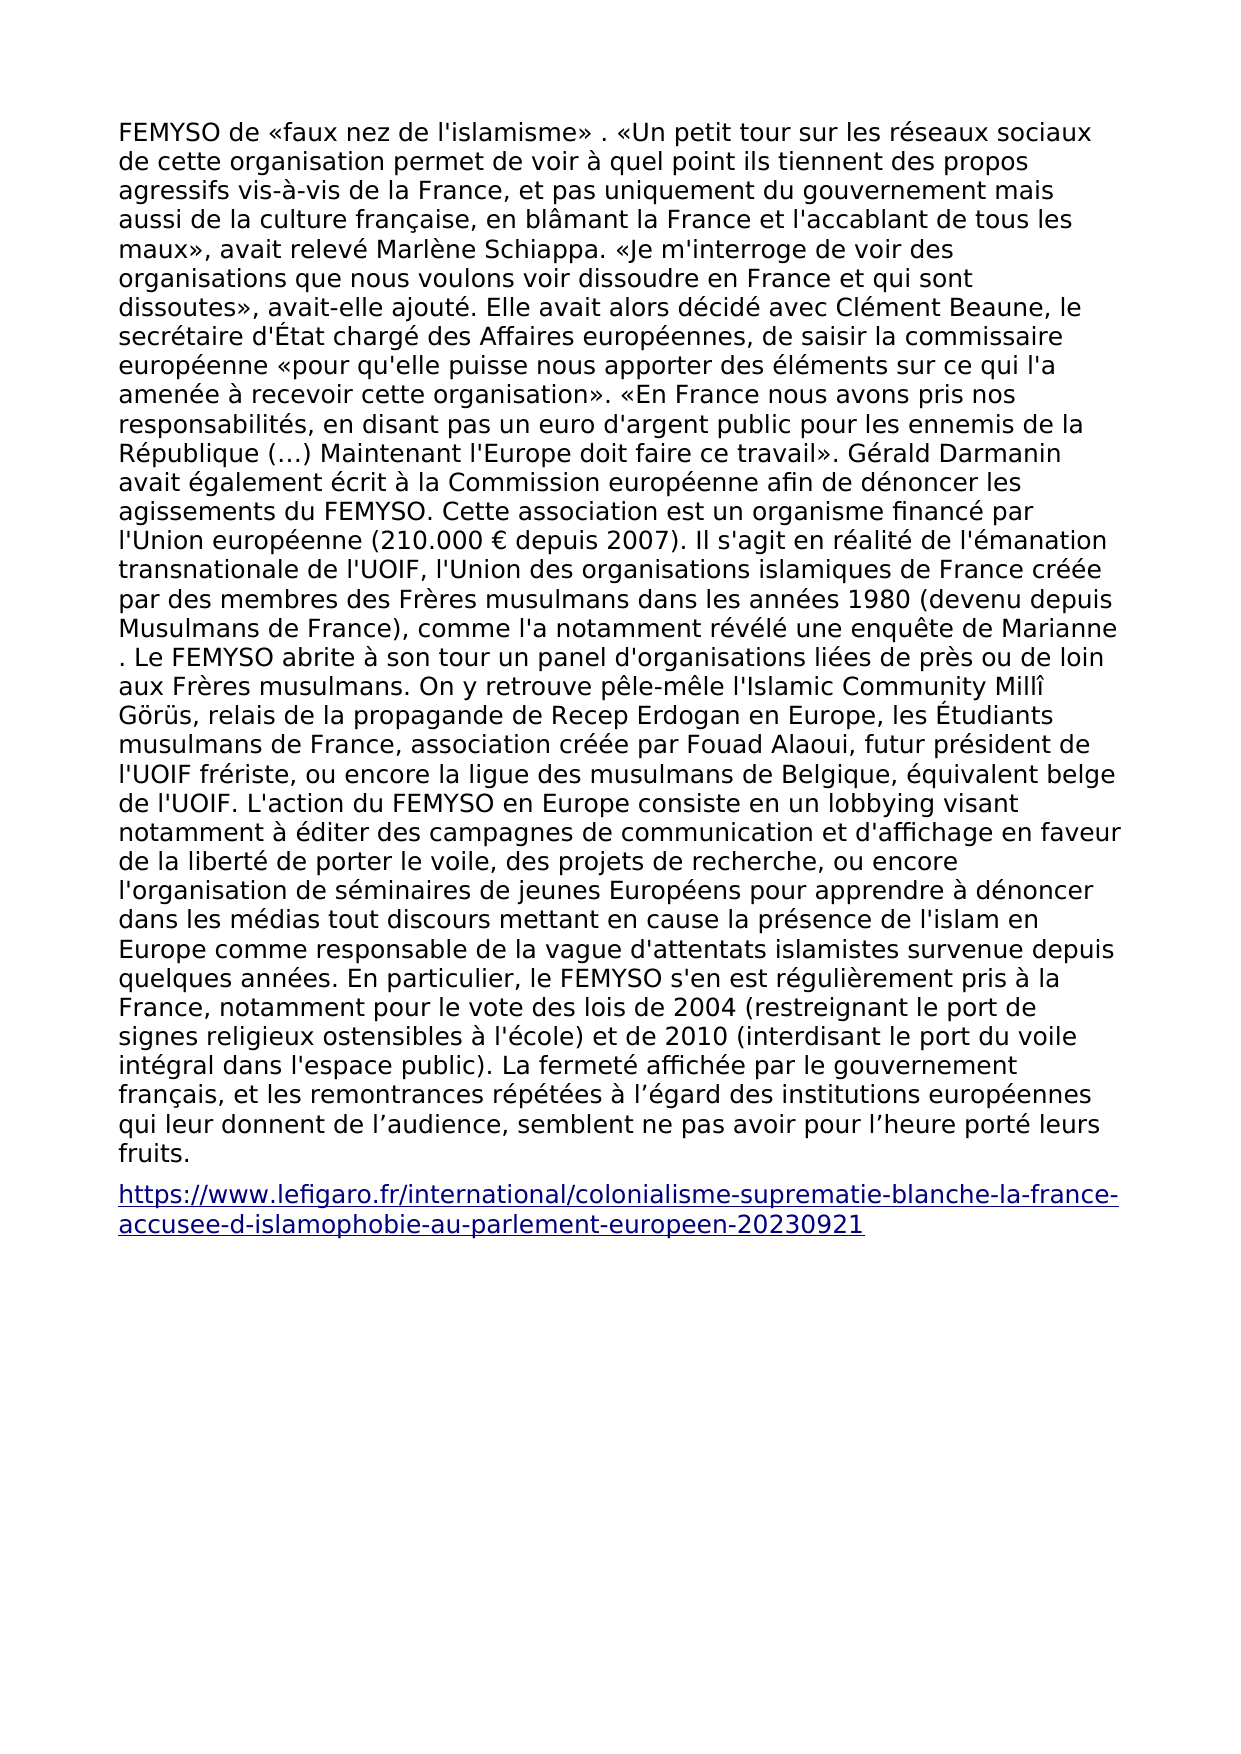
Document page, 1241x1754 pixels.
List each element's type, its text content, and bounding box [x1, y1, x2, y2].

text https://www.lefigaro.fr/international/colonialisme-suprematie-blanche-la-france-accusee-d-islamophobie-au-parlement-europeen-20230921 [118, 1181, 1122, 1239]
text FEMYSO de «faux nez de l'islamisme» . «Un petit tour sur les réseaux sociaux de cette organisation permet de voir à quel point ils tiennent des propos agressifs vis-à-vis de la France, et pas uniquement du gouvernement mais aussi de la culture française, en blâmant la France et l'accablant de tous les maux», avait relevé Marlène Schiappa. «Je m'interroge de voir des organisations que nous voulons voir dissoudre en France et qui sont dissoutes», avait-elle ajouté. Elle avait alors décidé avec Clément Beaune, le secrétaire d'État chargé des Affaires européennes, de saisir la commissaire européenne «pour qu'elle puisse nous apporter des éléments sur ce qui l'a amenée à recevoir cette organisation». «En France nous avons pris nos responsabilités, en disant pas un euro d'argent public pour les ennemis de la République (…) Maintenant l'Europe doit faire ce travail». Gérald Darmanin avait également écrit à la Commission européenne afin de dénoncer les agissements du FEMYSO. Cette association est un organisme financé par l'Union européenne (210.000 € depuis 2007). Il s'agit en réalité de l'émanation transnationale de l'UOIF, l'Union des organisations islamiques de France créée par des membres des Frères musulmans dans les années 1980 (devenu depuis Musulmans de France), comme l'a notamment révélé une enquête de Marianne . Le FEMYSO abrite à son tour un panel d'organisations liées de près ou de loin aux Frères musulmans. On y retrouve pêle-mêle l'Islamic Community Millî Görüs, relais de la propagande de Recep Erdogan en Europe, les Étudiants musulmans de France, association créée par Fouad Alaoui, futur président de l'UOIF frériste, ou encore la ligue des musulmans de Belgique, équivalent belge de l'UOIF. L'action du FEMYSO en Europe consiste en un lobbying visant notamment à éditer des campagnes de communication et d'affichage en faveur de la liberté de porter le voile, des projets de recherche, ou encore l'organisation de séminaires de jeunes Européens pour apprendre à dénoncer dans les médias tout discours mettant en cause la présence de l'islam en Europe comme responsable de la vague d'attentats islamistes survenue depuis quelques années. En particulier, le FEMYSO s'en est régulièrement pris à la France, notamment pour le vote des lois de 2004 (restreignant le port de signes religieux ostensibles à l'école) et de 2010 (interdisant le port du voile intégral dans l'espace public). La fermeté affichée par le gouvernement français, et les remontrances répétées à l’égard des institutions européennes qui leur donnent de l’audience, semblent ne pas avoir pour l’heure porté leurs fruits. [118, 118, 1122, 1168]
